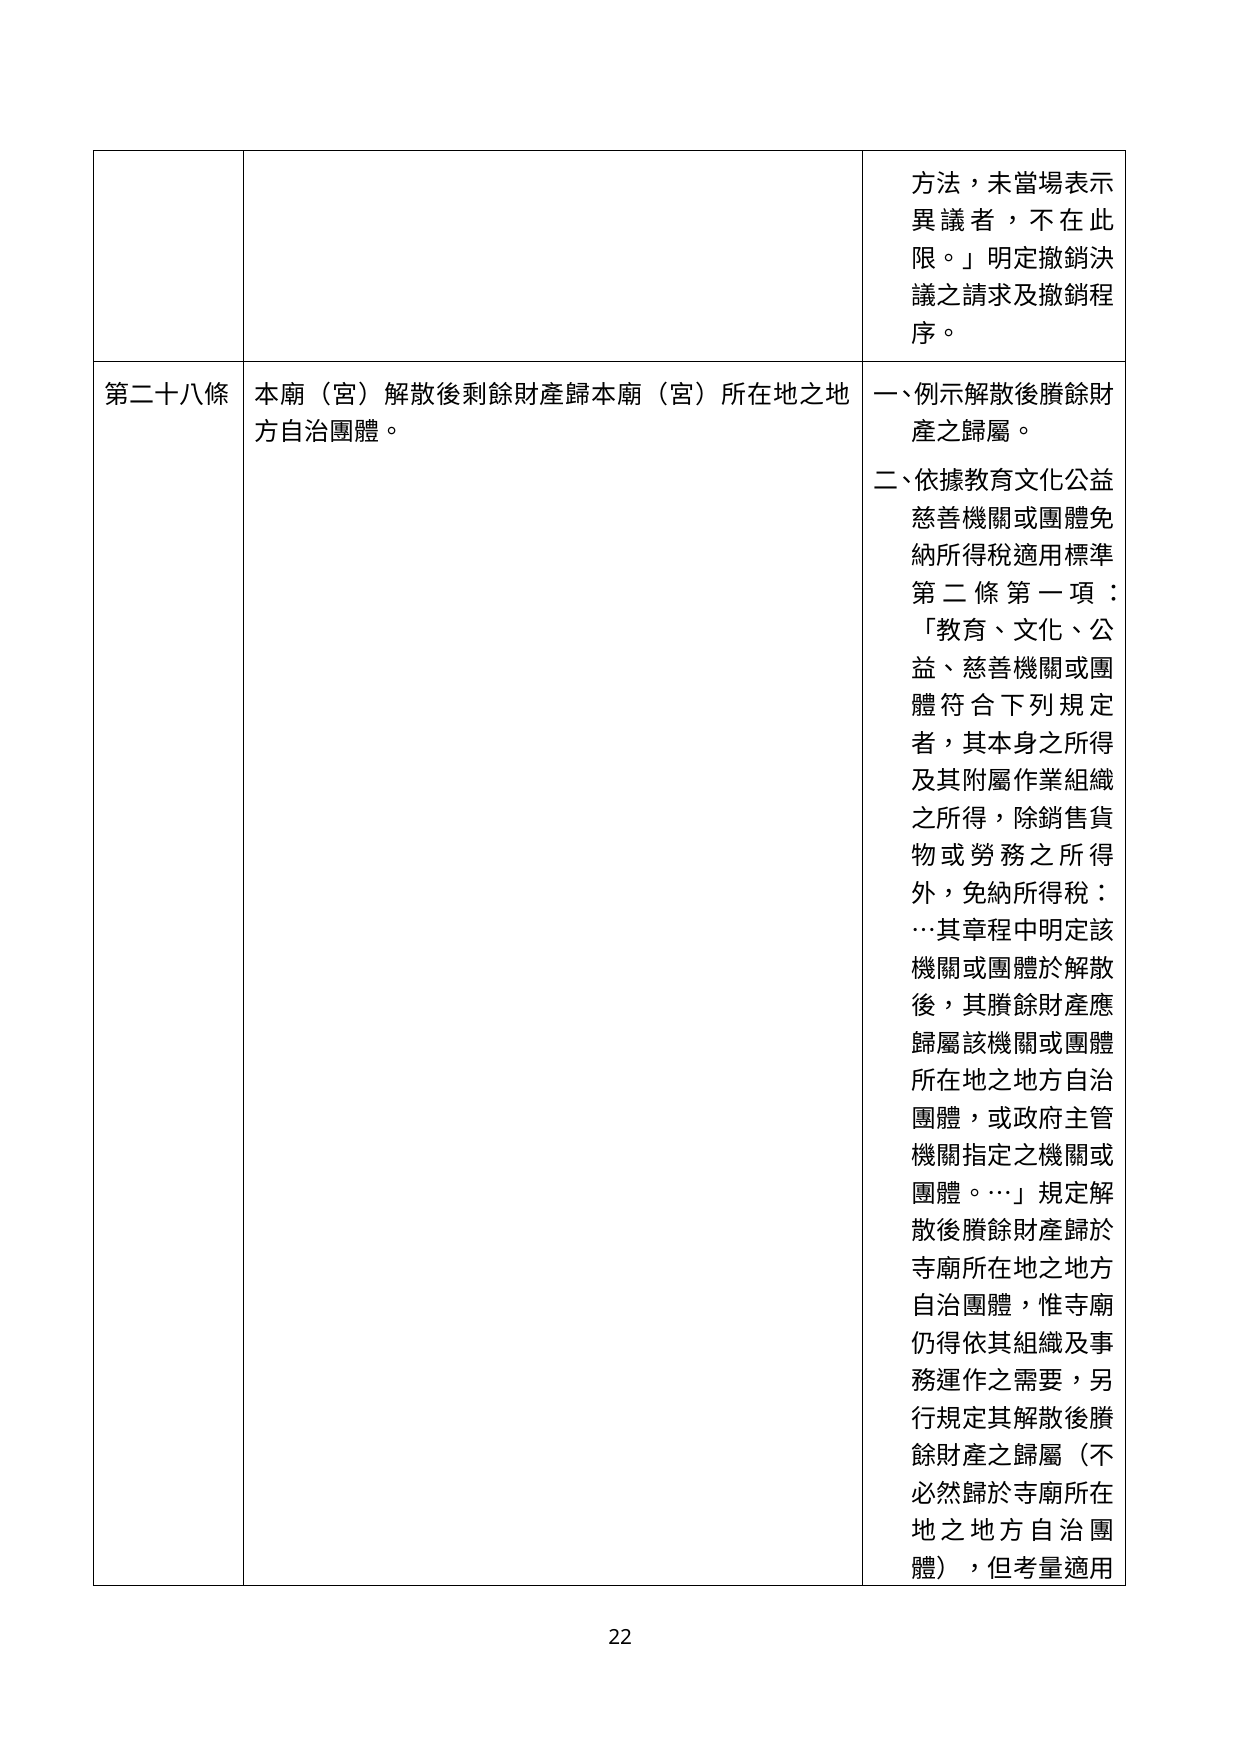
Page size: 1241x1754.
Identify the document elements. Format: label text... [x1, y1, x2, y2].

table_cell 本廟（宮）解散後剩餘財產歸本廟（宮）所在地之地方自治團體。 [244, 362, 862, 1584]
table_cell 方法，未當場表示異議者，不在此限。」明定撤銷決議之請求及撤銷程序。 [863, 151, 1125, 361]
table_cell [244, 151, 862, 361]
table_cell [94, 151, 243, 361]
table_cell 一、例示解散後賸餘財產之歸屬。 二、依據教育文化公益慈善機關或團體免納所得稅適用標準第二條第一項：「教育、文化、公益、慈善機關或團體符合下列規定者，其本身之所得及其附屬作業組織之所得，除銷售貨物或勞務之所得外，免納所得稅：…其章程中明定該機關或團體於解散後，其賸餘財產應歸屬該機關或團體所在地之地方自治團體，或政府主管機關指定之機關或團體。…」規定解散後賸餘財產歸於寺廟所在地之地方自治團體，惟寺廟仍得依其組織及事務運作之需要，另行規定其解散後賸餘財產之歸屬（不必然歸於寺廟所在地之地方自治團體），但考量適用 [863, 362, 1125, 1584]
table_cell 第二十八條 [94, 362, 243, 1584]
